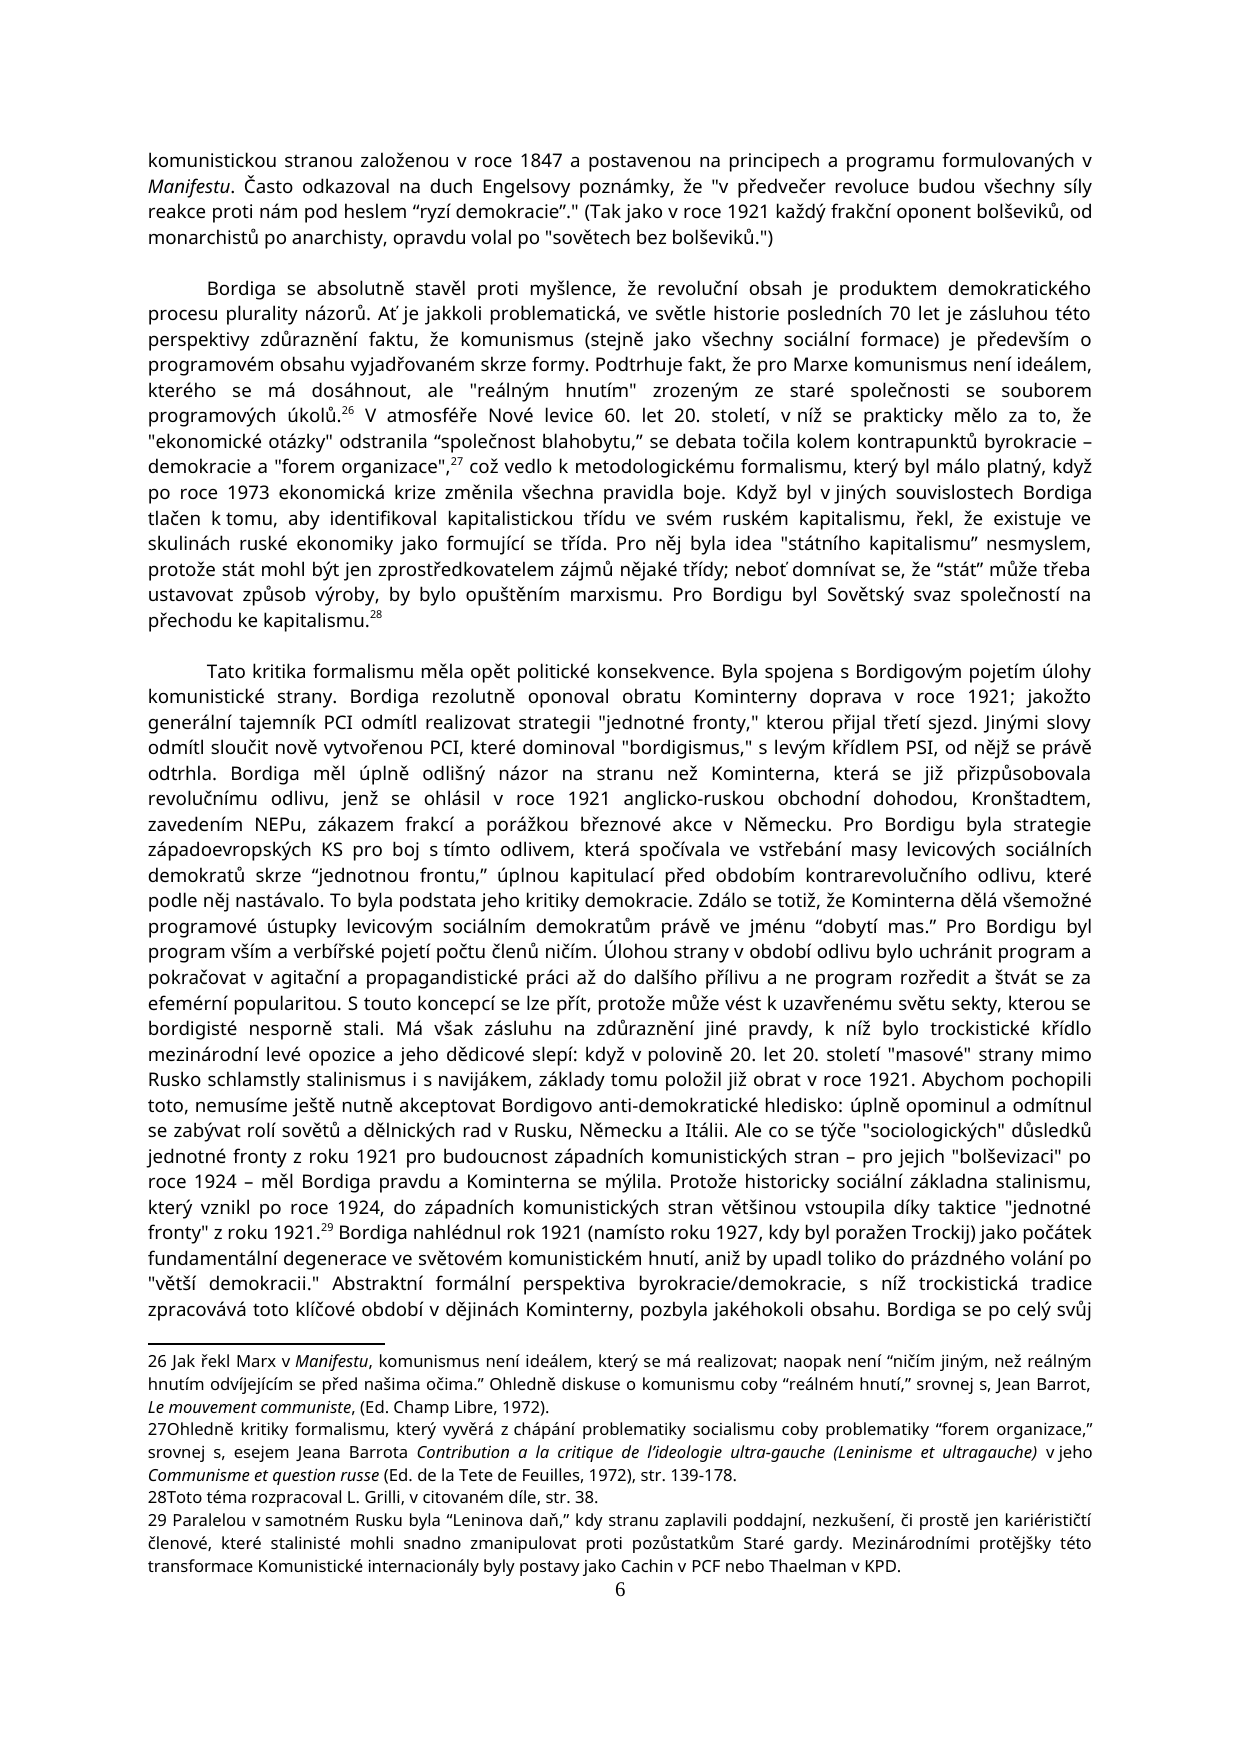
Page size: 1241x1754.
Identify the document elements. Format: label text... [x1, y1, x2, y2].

text Jak řekl Marx v Manifestu, komunismus není ideálem, který se má realizovat; naopak není “ničím jiným, než reálným hnutím odvíjejícím se před našima očima.” Ohledně diskuse o komunismu coby “reálném hnutí,” srovnej s, Jean Barrot, Le mouvement communiste, (Ed. Champ Libre, 1972). [148, 1350, 1093, 1418]
text komunistickou stranou založenou v roce 1847 a postavenou na principech a programu formulovaných v Manifestu. Často odkazoval na duch Engelsovy poznámky, že "v předvečer revoluce budou všechny síly reakce proti nám pod heslem “ryzí demokracie”." (Tak jako v roce 1921 každý frakční oponent bolševiků, od monarchistů po anarchisty, opravdu volal po "sovětech bez bolševiků.") [148, 148, 1093, 250]
text Bordiga se absolutně stavěl proti myšlence, že revoluční obsah je produktem demokratického procesu plurality názorů. Ať je jakkoli problematická, ve světle historie posledních 70 let je zásluhou této perspektivy zdůraznění faktu, že komunismus (stejně jako všechny sociální formace) je především o programovém obsahu vyjadřovaném skrze formy. Podtrhuje fakt, že pro Marxe komunismus není ideálem, kterého se má dosáhnout, ale "reálným hnutím" zrozeným ze staré společnosti se souborem programových úkolů. V atmosféře Nové levice 60. let 20. století, v níž se prakticky mělo za to, že "ekonomické otázky" odstranila “společnost blahobytu,” se debata točila kolem kontrapunktů byrokracie – demokracie a "forem organizace", což vedlo k metodologickému formalismu, který byl málo platný, když po roce 1973 ekonomická krize změnila všechna pravidla boje. Když byl v jiných souvislostech Bordiga tlačen k tomu, aby identifikoval kapitalistickou třídu ve svém ruském kapitalismu, řekl, že existuje ve skulinách ruské ekonomiky jako formující se třída. Pro něj byla idea "státního kapitalismu” nesmyslem, protože stát mohl být jen zprostředkovatelem zájmů nějaké třídy; neboť domnívat se, že “stát” může třeba ustavovat způsob výroby, by bylo opuštěním marxismu. Pro Bordigu byl Sovětský svaz společností na přechodu ke kapitalismu. [148, 275, 1093, 632]
text Toto téma rozpracoval L. Grilli, v citovaném díle, str. 38. [148, 1486, 1093, 1509]
text Paralelou v samotném Rusku byla “Leninova daň,” kdy stranu zaplavili poddajní, nezkušení, či prostě jen kariérističtí členové, které stalinisté mohli snadno zmanipulovat proti pozůstatkům Staré gardy. Mezinárodními protějšky této transformace Komunistické internacionály byly postavy jako Cachin v PCF nebo Thaelman v KPD. [148, 1509, 1093, 1577]
text Ohledně kritiky formalismu, který vyvěrá z chápání problematiky socialismu coby problematiky “forem organizace,” srovnej s, esejem Jeana Barrota Contribution a la critique de l’ideologie ultra-gauche (Leninisme et ultragauche) v jeho Communisme et question russe (Ed. de la Tete de Feuilles, 1972), str. 139-178. [148, 1418, 1093, 1486]
text Tato kritika formalismu měla opět politické konsekvence. Byla spojena s Bordigovým pojetím úlohy komunistické strany. Bordiga rezolutně oponoval obratu Kominterny doprava v roce 1921; jakožto generální tajemník PCI odmítl realizovat strategii "jednotné fronty," kterou přijal třetí sjezd. Jinými slovy odmítl sloučit nově vytvořenou PCI, které dominoval "bordigismus," s levým křídlem PSI, od nějž se právě odtrhla. Bordiga měl úplně odlišný názor na stranu než Kominterna, která se již přizpůsobovala revolučnímu odlivu, jenž se ohlásil v roce 1921 anglicko-ruskou obchodní dohodou, Kronštadtem, zavedením NEPu, zákazem frakcí a porážkou březnové akce v Německu. Pro Bordigu byla strategie západoevropských KS pro boj s tímto odlivem, která spočívala ve vstřebání masy levicových sociálních demokratů skrze “jednotnou frontu,” úplnou kapitulací před obdobím kontrarevolučního odlivu, které podle něj nastávalo. To byla podstata jeho kritiky demokracie. Zdálo se totiž, že Kominterna dělá všemožné programové ústupky levicovým sociálním demokratům právě ve jménu “dobytí mas.” Pro Bordigu byl program vším a verbířské pojetí počtu členů ničím. Úlohou strany v období odlivu bylo uchránit program a pokračovat v agitační a propagandistické práci až do dalšího přílivu a ne program rozředit a štvát se za efemérní popularitou. S touto koncepcí se lze přít, protože může vést k uzavřenému světu sekty, kterou se bordigisté nesporně stali. Má však zásluhu na zdůraznění jiné pravdy, k níž bylo trockistické křídlo mezinárodní levé opozice a jeho dědicové slepí: když v polovině 20. let 20. století "masové" strany mimo Rusko schlamstly stalinismus i s navijákem, základy tomu položil již obrat v roce 1921. Abychom pochopili toto, nemusíme ještě nutně akceptovat Bordigovo anti-demokratické hledisko: úplně opominul a odmítnul se zabývat rolí sovětů a dělnických rad v Rusku, Německu a Itálii. Ale co se týče "sociologických" důsledků jednotné fronty z roku 1921 pro budoucnost západních komunistických stran – pro jejich "bolševizaci" po roce 1924 – měl Bordiga pravdu a Kominterna se mýlila. Protože historicky sociální základna stalinismu, který vznikl po roce 1924, do západních komunistických stran většinou vstoupila díky taktice "jednotné fronty" z roku 1921. Bordiga nahlédnul rok 1921 (namísto roku 1927, kdy byl poražen Trockij) jako počátek fundamentální degenerace ve světovém komunistickém hnutí, aniž by upadl toliko do prázdného volání po "větší demokracii." Abstraktní formální perspektiva byrokracie/demokracie, s níž trockistická tradice zpracovává toto klíčové období v dějinách Kominterny, pozbyla jakéhokoli obsahu. Bordiga se po celý svůj [148, 658, 1093, 1322]
